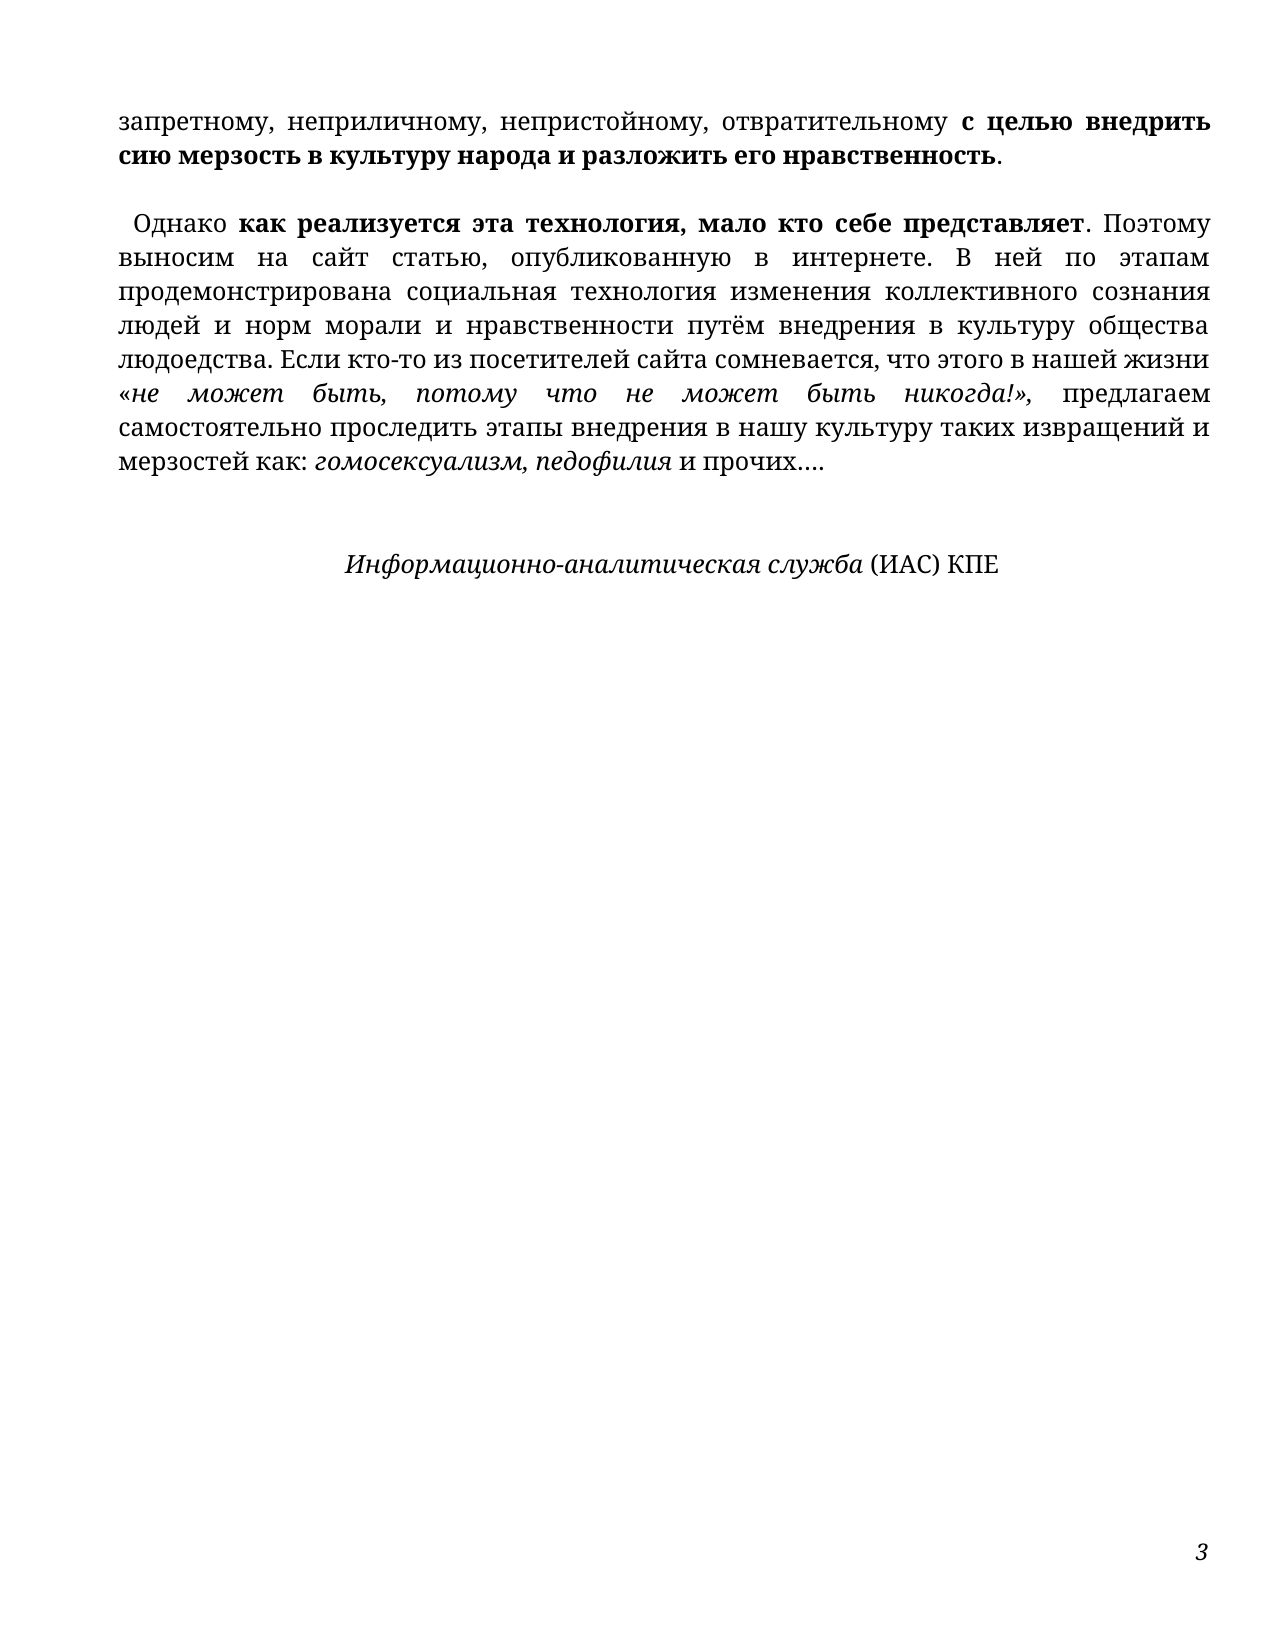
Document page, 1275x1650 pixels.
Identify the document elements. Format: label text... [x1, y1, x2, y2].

text Однако как реализуется эта технология, мало кто себе представляет. Поэтому выносим на сайт статью, опубликованную в интернете. В ней по этапам продемонстрирована социальная технология изменения коллективного сознания людей и норм морали и нравственности путём внедрения в культуру общества людоедства. Если кто-то из посетителей сайта сомневается, что этого в нашей жизни «не может быть, потому что не может быть никогда!», предлагаем самостоятельно проследить этапы внедрения в нашу культуру таких извращений и мерзостей как: гомосексуализм, педофилия и прочих…. [118, 206, 1211, 478]
text Информационно-аналитическая служба (ИАС) КПЕ [118, 546, 1211, 580]
text запретному, неприличному, непристойному, отвратительному с целью внедрить сию мерзость в культуру народа и разложить его нравственность. [118, 103, 1211, 172]
